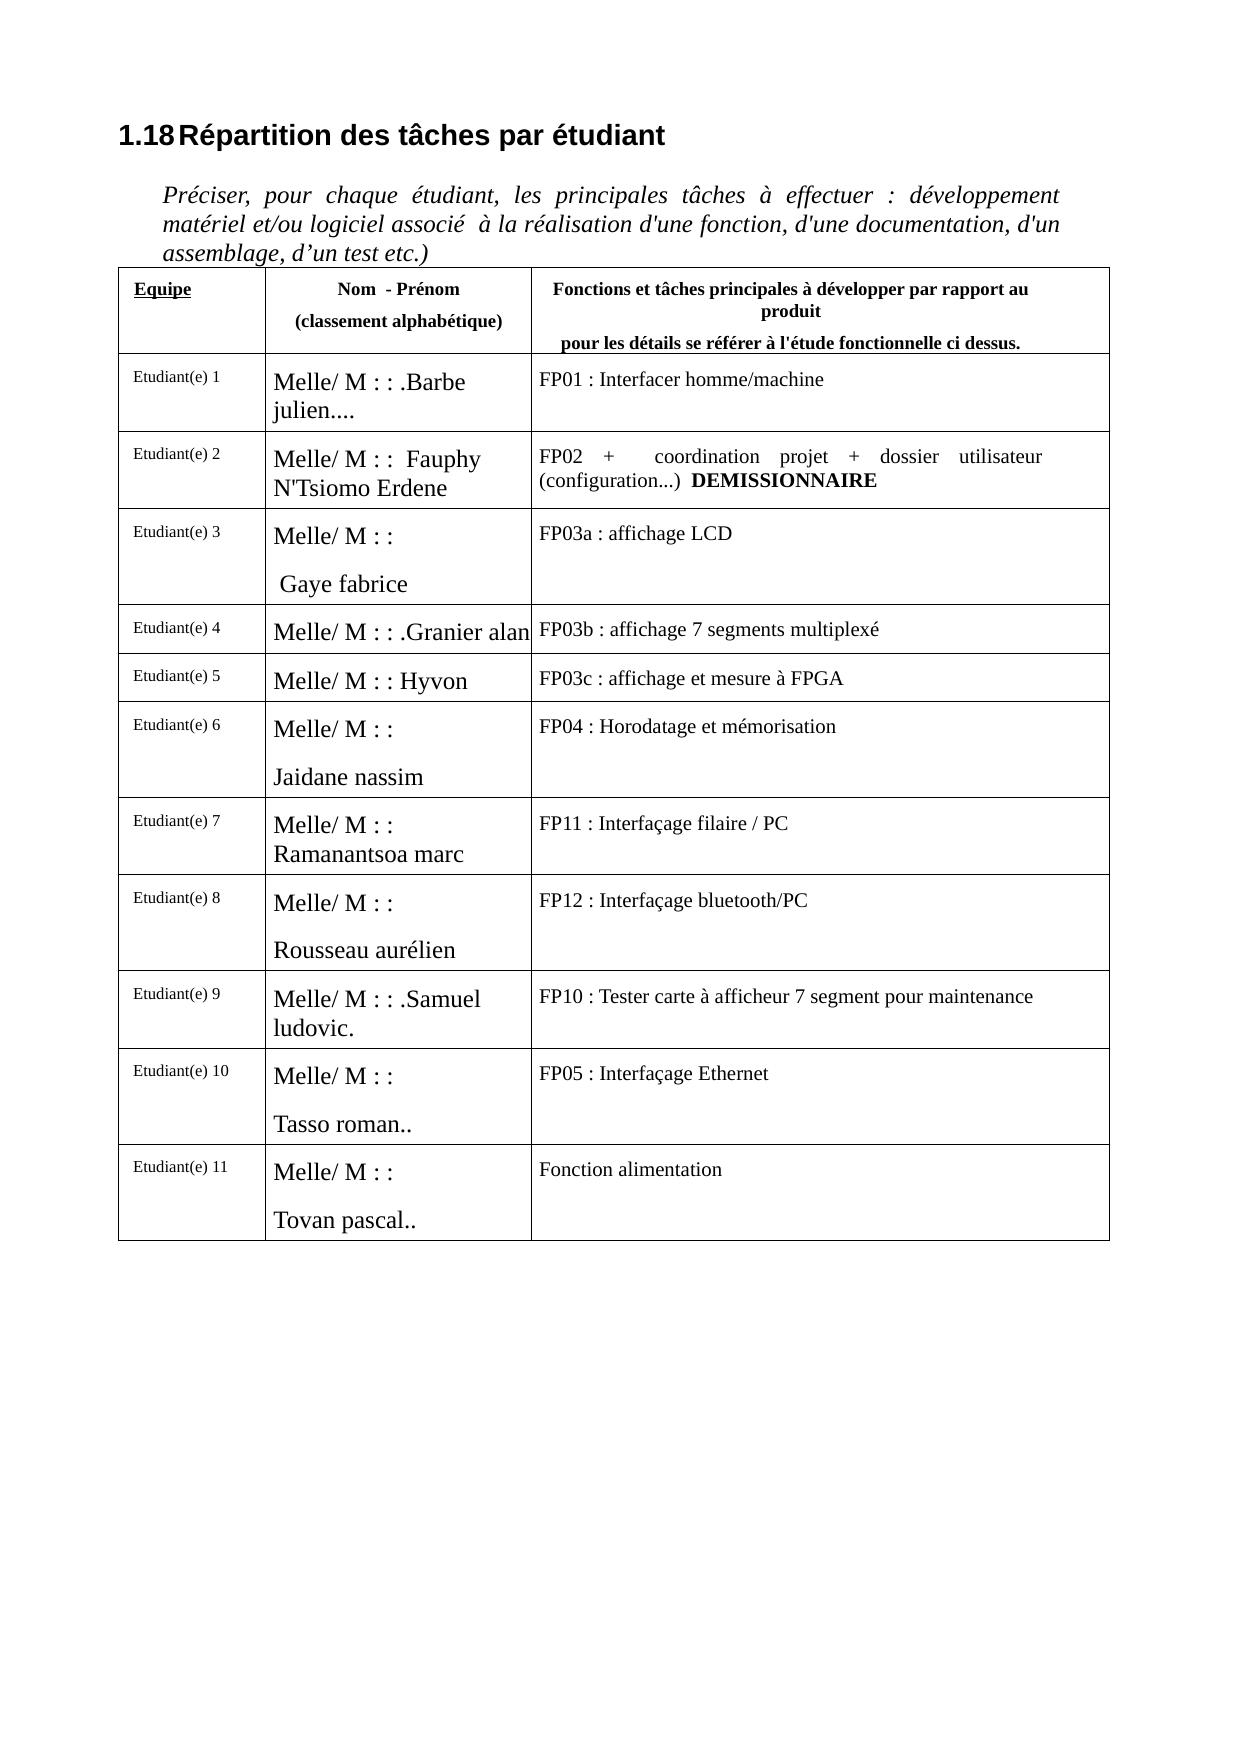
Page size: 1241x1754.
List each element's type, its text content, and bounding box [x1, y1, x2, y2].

table_cell Melle/ M : : .Samuel ludovic. [266, 971, 531, 1048]
table_cell FP12 : Interfaçage bluetooth/PC [532, 875, 1109, 970]
table_cell Etudiant(e) 6 [119, 702, 265, 797]
table_cell Etudiant(e) 5 [119, 654, 265, 701]
table_cell FP03b : affichage 7 segments multiplexé [532, 605, 1109, 652]
table_cell Melle/ M : : Tovan pascal.. [266, 1145, 531, 1240]
table_cell Etudiant(e) 1 [119, 354, 265, 431]
table_cell Melle/ M : : Fauphy N'Tsiomo Erdene [266, 432, 531, 508]
table_cell FP05 : Interfaçage Ethernet [532, 1049, 1109, 1144]
table_cell FP02 + coordination projet + dossier utilisateur (configuration...) DEMISSIONNAIRE [532, 432, 1109, 508]
table_cell FP11 : Interfaçage filaire / PC [532, 798, 1109, 874]
table_cell FP10 : Tester carte à afficheur 7 segment pour maintenance [532, 971, 1109, 1048]
table_cell Melle/ M : : .Barbe julien.... [266, 354, 531, 431]
table_cell FP03c : affichage et mesure à FPGA [532, 654, 1109, 701]
table_header Nom - Prénom (classement alphabétique) [266, 268, 531, 353]
table_cell Melle/ M : : .Granier alan [266, 605, 531, 652]
text Préciser, pour chaque étudiant, les principales tâches à effectuer : développement matériel et/ou logiciel associé à la réalisation d'une fonction, d'une documentation, d'un assemblage, d’un test etc.) [162, 180, 1063, 267]
table_cell Melle/ M : : Jaidane nassim [266, 702, 531, 797]
table_cell Etudiant(e) 4 [119, 605, 265, 652]
table_cell Etudiant(e) 2 [119, 432, 265, 508]
table_cell Etudiant(e) 10 [119, 1049, 265, 1144]
table_cell Etudiant(e) 8 [119, 875, 265, 970]
table_cell Melle/ M : : Gaye fabrice [266, 509, 531, 604]
table_cell Melle/ M : : Tasso roman.. [266, 1049, 531, 1144]
table_cell Etudiant(e) 7 [119, 798, 265, 874]
table_cell FP04 : Horodatage et mémorisation [532, 702, 1109, 797]
table_cell Etudiant(e) 9 [119, 971, 265, 1048]
table_cell Melle/ M : : Hyvon [266, 654, 531, 701]
table_header Fonctions et tâches principales à développer par rapport au produit pour les détails se référer à l'étude fonctionnelle ci dessus. [532, 268, 1109, 353]
table_cell FP03a : affichage LCD [532, 509, 1109, 604]
subtitle Répartition des tâches par étudiant [118, 118, 1122, 152]
table_cell Fonction alimentation [532, 1145, 1109, 1240]
table_header Equipe [119, 268, 265, 353]
table_cell FP01 : Interfacer homme/machine [532, 354, 1109, 431]
table_cell Melle/ M : : Ramanantsoa marc [266, 798, 531, 874]
table_cell Etudiant(e) 3 [119, 509, 265, 604]
table_cell Melle/ M : : Rousseau aurélien [266, 875, 531, 970]
table_cell Etudiant(e) 11 [119, 1145, 265, 1240]
